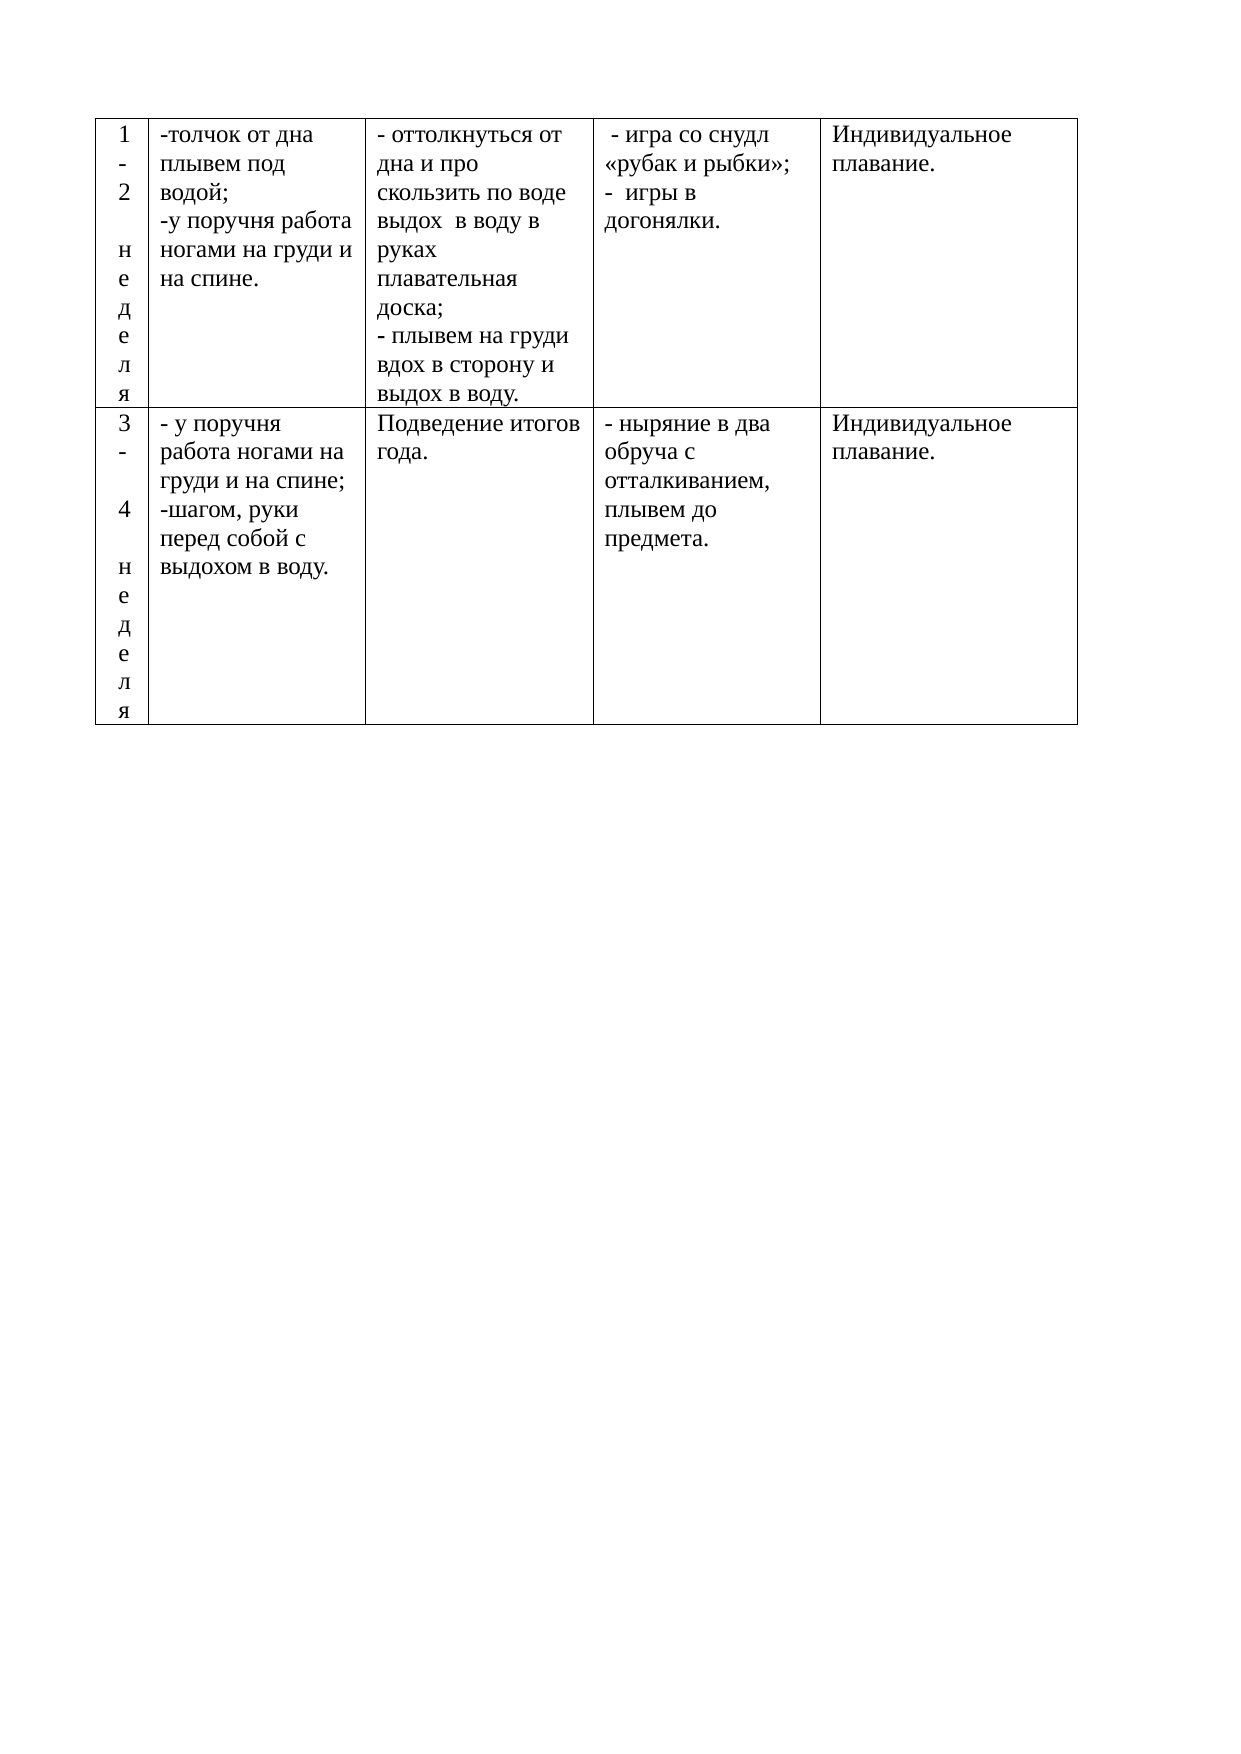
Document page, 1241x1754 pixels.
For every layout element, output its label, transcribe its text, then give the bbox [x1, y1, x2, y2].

table_cell 1-2 неделя [96, 119, 148, 407]
table_cell Подведение итогов года. [366, 408, 593, 724]
table_cell - ныряние в два обруча с отталкиванием, плывем до предмета. [594, 408, 820, 724]
table_cell Индивидуальное плавание. [821, 119, 1077, 407]
table_cell - у поручня работа ногами на груди и на спине; -шагом, руки перед собой с выдохом в воду. [149, 408, 365, 724]
table_cell 3- 4 неделя [96, 408, 148, 724]
table_cell - оттолкнуться от дна и про скользить по воде выдох в воду в руках плавательная доска; - плывем на груди вдох в сторону и выдох в воду. [366, 119, 593, 407]
table_cell -толчок от дна плывем под водой; -у поручня работа ногами на груди и на спине. [149, 119, 365, 407]
table_cell - игра со снудл «рубак и рыбки»; - игры в догонялки. [594, 119, 820, 407]
table_cell Индивидуальное плавание. [821, 408, 1077, 724]
